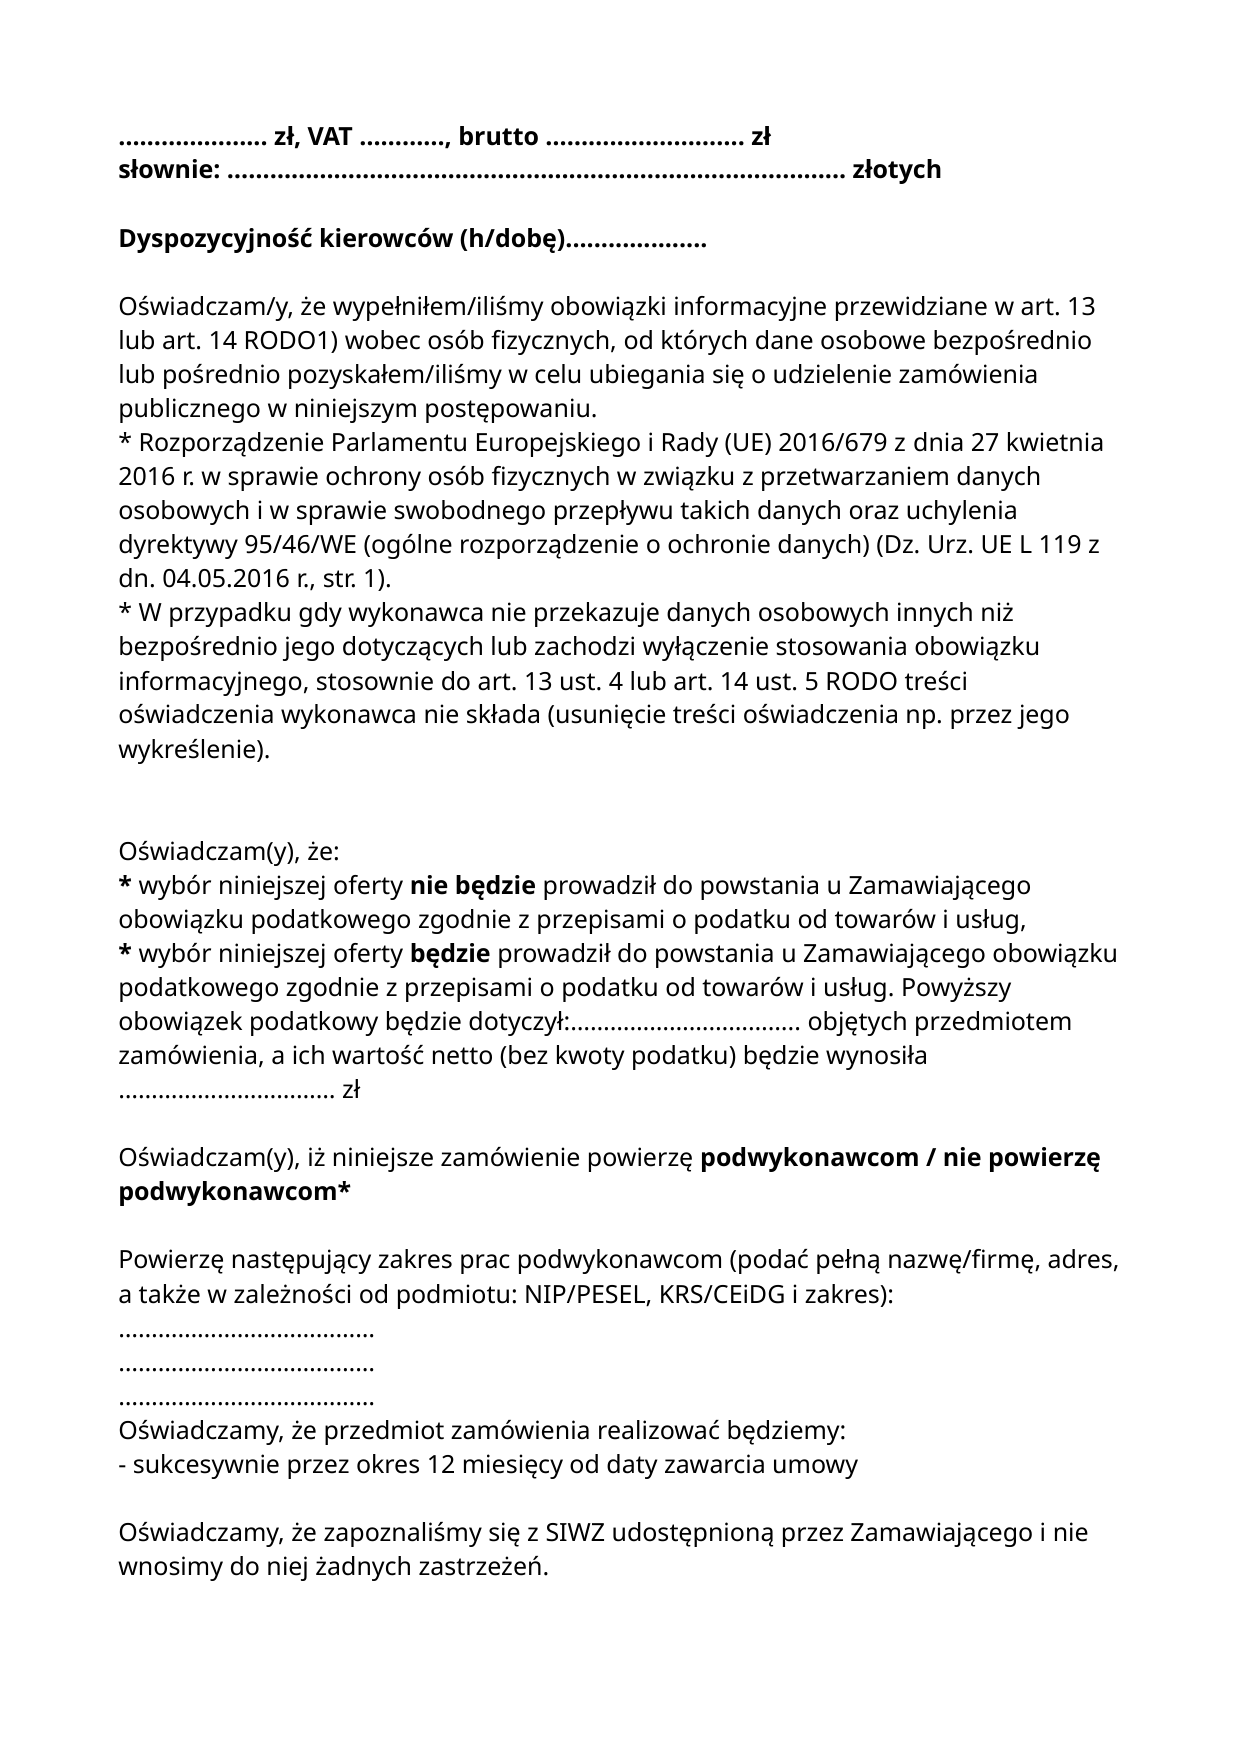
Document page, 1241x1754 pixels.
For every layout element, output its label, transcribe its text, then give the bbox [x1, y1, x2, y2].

text Oświadczam/y, że wypełniłem/iliśmy obowiązki informacyjne przewidziane w art. 13 lub art. 14 RODO1) wobec osób fizycznych, od których dane osobowe bezpośrednio lub pośrednio pozyskałem/iliśmy w celu ubiegania się o udzielenie zamówienia publicznego w niniejszym postępowaniu. [118, 288, 1122, 425]
text ………………………………… [118, 1310, 1122, 1344]
text Powierzę następujący zakres prac podwykonawcom (podać pełną nazwę/firmę, adres, a także w zależności od podmiotu: NIP/PESEL, KRS/CEiDG i zakres): [118, 1242, 1122, 1310]
text ………………... zł, VAT …………, brutto ………………………. zł [118, 118, 1122, 152]
text Dyspozycyjność kierowców (h/dobę).................... [118, 220, 1122, 254]
text ………………………………… [118, 1378, 1122, 1412]
text - sukcesywnie przez okres 12 miesięcy od daty zawarcia umowy [118, 1447, 1122, 1481]
text * Rozporządzenie Parlamentu Europejskiego i Rady (UE) 2016/679 z dnia 27 kwietnia 2016 r. w sprawie ochrony osób fizycznych w związku z przetwarzaniem danych osobowych i w sprawie swobodnego przepływu takich danych oraz uchylenia dyrektywy 95/46/WE (ogólne rozporządzenie o ochronie danych) (Dz. Urz. UE L 119 z dn. 04.05.2016 r., str. 1). [118, 425, 1122, 595]
text * W przypadku gdy wykonawca nie przekazuje danych osobowych innych niż bezpośrednio jego dotyczących lub zachodzi wyłączenie stosowania obowiązku informacyjnego, stosownie do art. 13 ust. 4 lub art. 14 ust. 5 RODO treści oświadczenia wykonawca nie składa (usunięcie treści oświadczenia np. przez jego wykreślenie). [118, 595, 1122, 765]
text Oświadczamy, że przedmiot zamówienia realizować będziemy: [118, 1412, 1122, 1447]
text słownie: …………………………………………………………………………... złotych [118, 152, 1122, 186]
text ………………………………… [118, 1344, 1122, 1378]
text Oświadczamy, że zapoznaliśmy się z SIWZ udostępnioną przez Zamawiającego i nie wnosimy do niej żadnych zastrzeżeń. [118, 1515, 1122, 1583]
text Oświadczam(y), że: [118, 833, 1122, 867]
text * wybór niniejszej oferty będzie prowadził do powstania u Zamawiającego obowiązku podatkowego zgodnie z przepisami o podatku od towarów i usług. Powyższy obowiązek podatkowy będzie dotyczył:…………………………….. objętych przedmiotem zamówienia, a ich wartość netto (bez kwoty podatku) będzie wynosiła …………………………… zł [118, 936, 1122, 1106]
text * wybór niniejszej oferty nie będzie prowadził do powstania u Zamawiającego obowiązku podatkowego zgodnie z przepisami o podatku od towarów i usług, [118, 867, 1122, 936]
text Oświadczam(y), iż niniejsze zamówienie powierzę podwykonawcom / nie powierzę podwykonawcom* [118, 1140, 1122, 1208]
